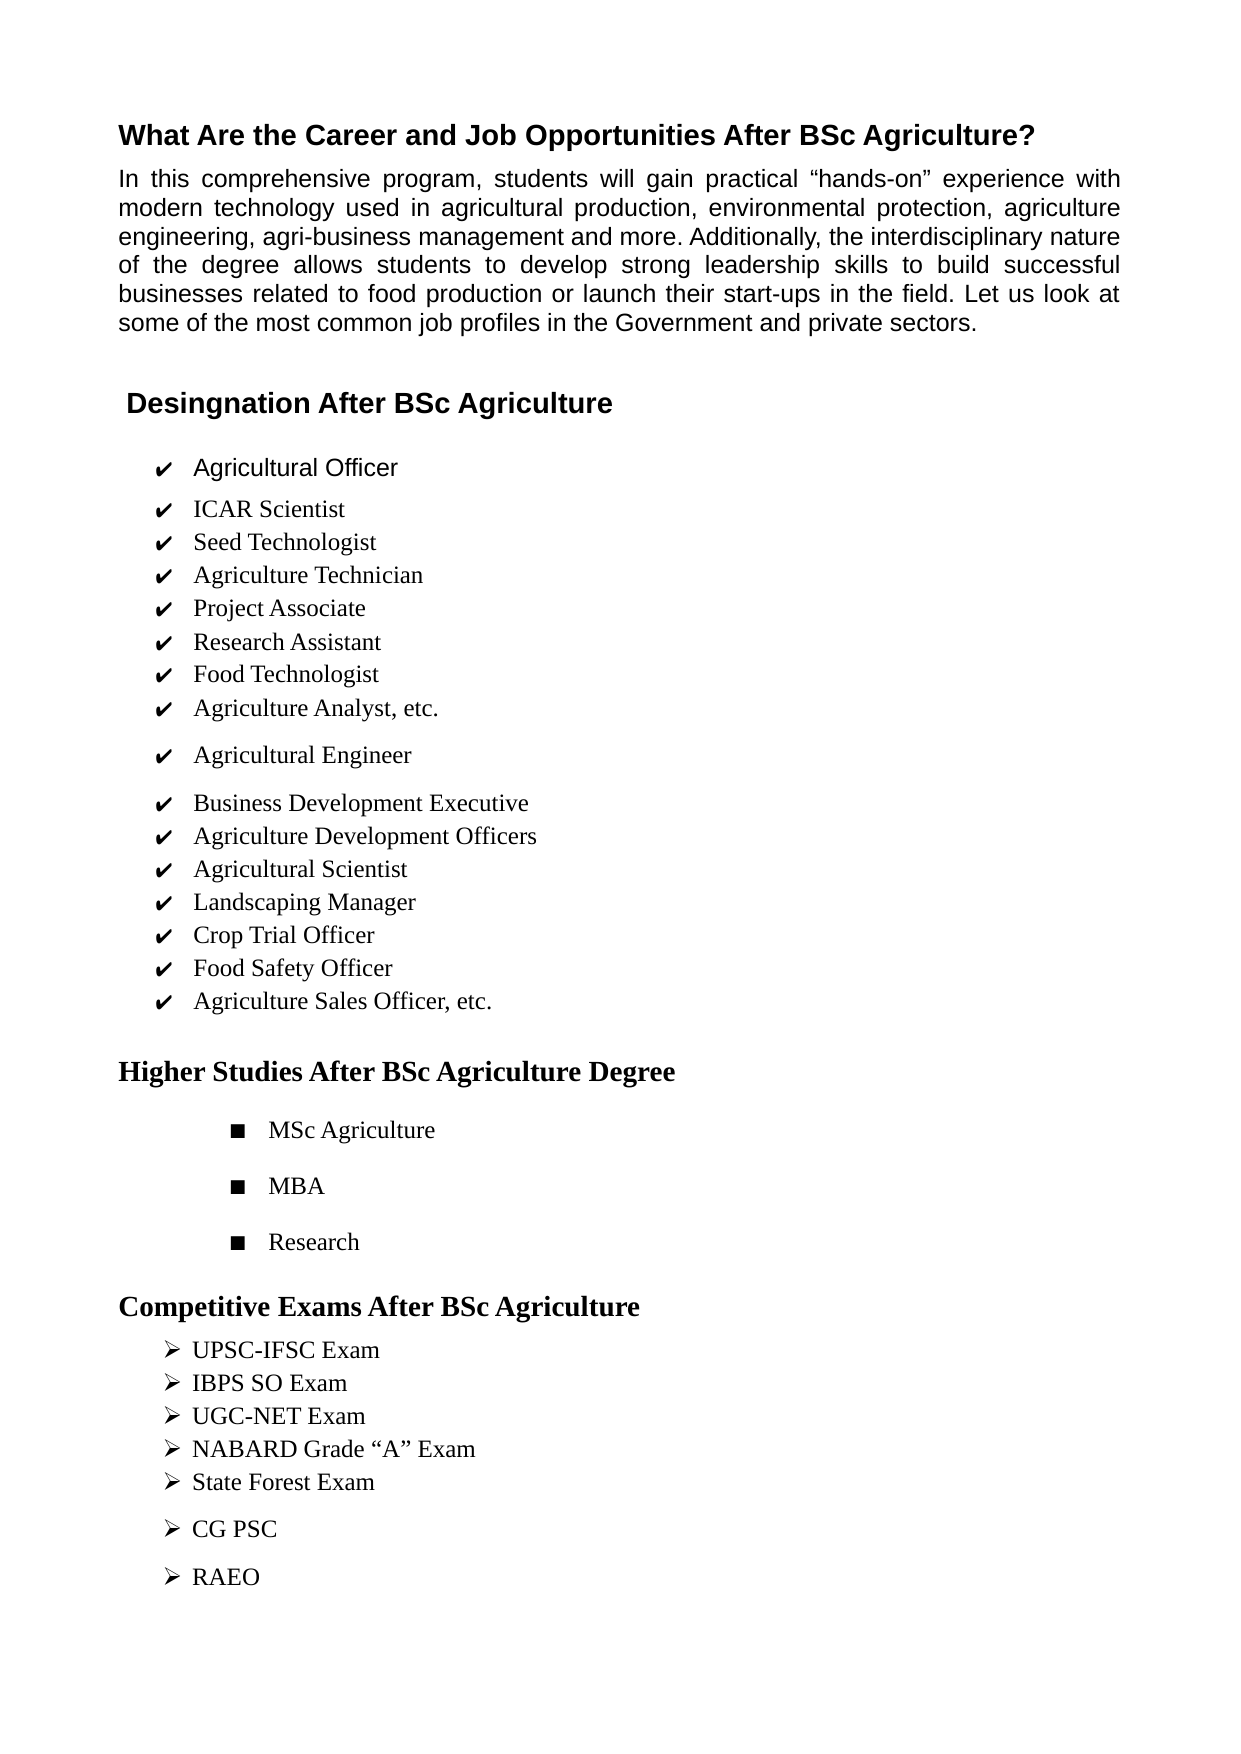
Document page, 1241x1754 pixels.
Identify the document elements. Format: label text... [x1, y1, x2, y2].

list Crop Trial Officer [156, 920, 1122, 949]
list UPSC-IFSC Exam [162, 1335, 1122, 1363]
list Project Associate [156, 593, 1122, 622]
list Food Technologist [156, 659, 1122, 688]
list RAEO [162, 1562, 1122, 1591]
list Agriculture Technician [156, 561, 1122, 589]
subtitle Agricultural Officer [156, 453, 1122, 482]
list ICAR Scientist [156, 494, 1122, 523]
list Agriculture Sales Officer, etc. [156, 986, 1122, 1015]
list Agriculture Analyst, etc. [156, 693, 1122, 721]
list UGC-NET Exam [162, 1401, 1122, 1429]
subtitle Research [231, 1227, 1122, 1255]
subtitle MBA [231, 1171, 1122, 1199]
list CG PSC [162, 1514, 1122, 1543]
list Agricultural Scientist [156, 854, 1122, 883]
list State Forest Exam [162, 1467, 1122, 1496]
list Business Development Executive [156, 788, 1122, 817]
list Research Assistant [156, 627, 1122, 655]
list NABARD Grade “A” Exam [162, 1434, 1122, 1463]
list IBPS SO Exam [162, 1368, 1122, 1397]
list Food Safety Officer [156, 953, 1122, 982]
list Agriculture Development Officers [156, 821, 1122, 849]
subtitle MSc Agriculture [231, 1115, 1122, 1144]
subtitle Competitive Exams After BSc Agriculture [118, 1289, 1122, 1322]
subtitle Higher Studies After BSc Agriculture Degree [118, 1054, 1122, 1088]
subtitle Desingnation After BSc Agriculture [118, 386, 1122, 420]
text In this comprehensive program, students will gain practical “hands-on” experience with modern technology used in agricultural production, environmental protection, agriculture engineering, agri-business management and more. Additionally, the interdisciplinary nature of the degree allows students to develop strong leadership skills to build successful businesses related to food production or launch their start-ups in the field. Let us look at some of the most common job profiles in the Government and private sectors. [118, 164, 1122, 337]
list Agricultural Engineer [156, 740, 1122, 769]
list Landscaping Manager [156, 887, 1122, 916]
list Seed Technologist [156, 527, 1122, 556]
subtitle What Are the Career and Job Opportunities After BSc Agriculture? [118, 118, 1122, 152]
